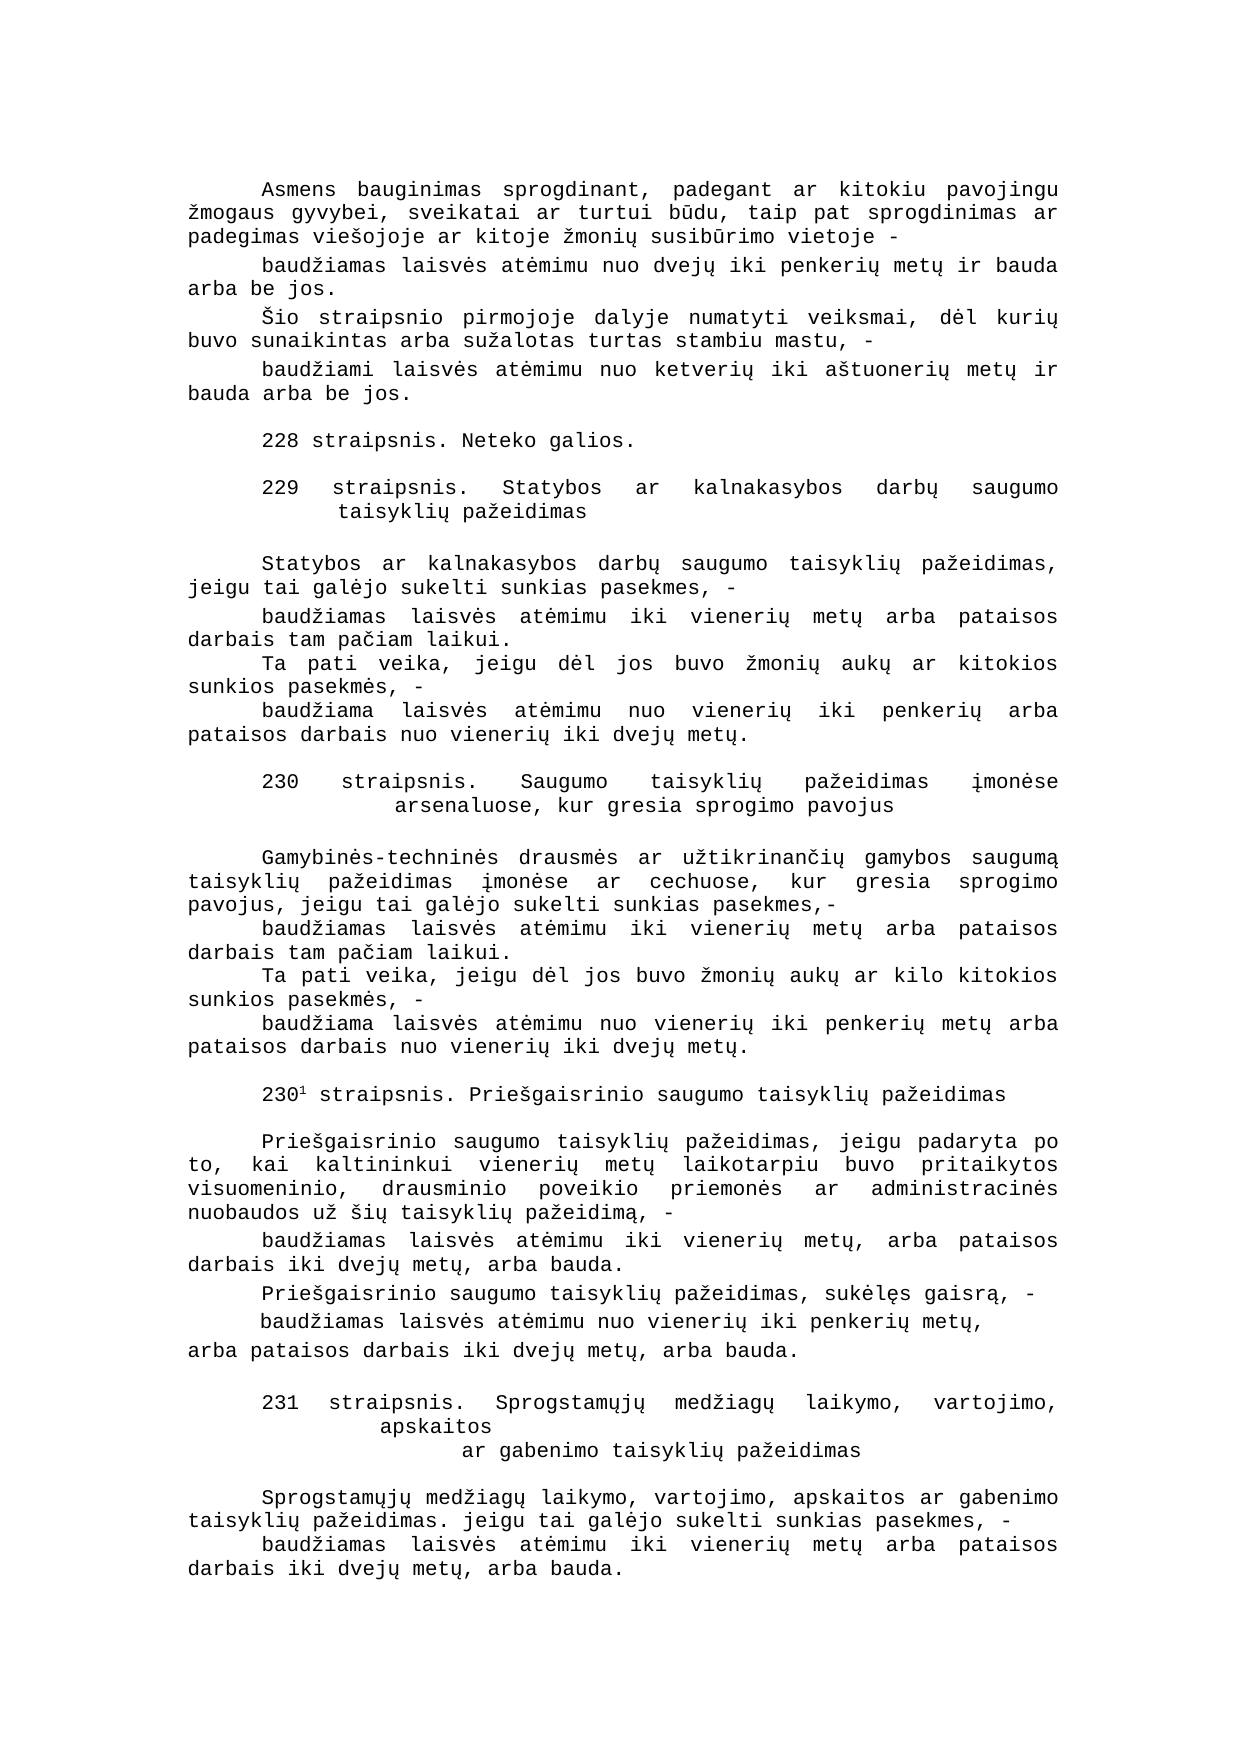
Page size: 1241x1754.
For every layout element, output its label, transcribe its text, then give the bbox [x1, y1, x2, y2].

text baudžiama laisvės atėmimu nuo vienerių iki penkerių arba pataisos darbais nuo vienerių iki dvejų metų. [187, 700, 1059, 747]
text baudžiamas laisvės atėmimu iki vienerių metų arba pataisos darbais tam pačiam laikui. [187, 606, 1059, 653]
text arba pataisos darbais iki dvejų metų, arba bauda. [187, 1340, 1059, 1364]
text baudžiamas laisvės atėmimu iki vienerių metų arba pataisos darbais iki dvejų metų, arba bauda. [187, 1534, 1059, 1581]
text 228 straipsnis. Neteko galios. [206, 430, 1059, 454]
text 2301 straipsnis. Priešgaisrinio saugumo taisyklių pažeidimas [187, 1083, 1059, 1107]
text baudžiamas laisvės atėmimu nuo dvejų iki penkerių metų ir bauda arba be jos. [187, 254, 1059, 302]
text 229 straipsnis. Statybos ar kalnakasybos darbų saugumo taisyklių pažeidimas [261, 477, 1059, 525]
text Priešgaisrinio saugumo taisyklių pažeidimas, sukėlęs gaisrą, - [187, 1283, 1059, 1306]
text Statybos ar kalnakasybos darbų saugumo taisyklių pažeidimas, jeigu tai galėjo sukelti sunkias pasekmes, - [187, 553, 1059, 601]
text Asmens bauginimas sprogdinant, padegant ar kitokiu pavojingu žmogaus gyvybei, sveikatai ar turtui būdu, taip pat sprogdinimas ar padegimas viešojoje ar kitoje žmonių susibūrimo vietoje - [187, 179, 1059, 249]
text 230 straipsnis. Saugumo taisyklių pažeidimas įmonėse arsenaluose, kur gresia sprogimo pavojus [261, 771, 1059, 818]
text baudžiama laisvės atėmimu nuo vienerių iki penkerių metų arba pataisos darbais nuo vienerių iki dvejų metų. [187, 1013, 1059, 1060]
text 231 straipsnis. Sprogstamųjų medžiagų laikymo, vartojimo, apskaitos [261, 1392, 1059, 1439]
text Priešgaisrinio saugumo taisyklių pažeidimas, jeigu padaryta po to, kai kaltininkui vienerių metų laikotarpiu buvo pritaikytos visuomeninio, drausminio poveikio priemonės ar administracinės nuobaudos už šių taisyklių pažeidimą, - [187, 1131, 1059, 1225]
text Ta pati veika, jeigu dėl jos buvo žmonių aukų ar kitokios sunkios pasekmės, - [187, 653, 1059, 700]
text Šio straipsnio pirmojoje dalyje numatyti veiksmai, dėl kurių buvo sunaikintas arba sužalotas turtas stambiu mastu, - [187, 307, 1059, 354]
text baudžiamas laisvės atėmimu nuo vienerių iki penkerių metų, [187, 1311, 1059, 1335]
text Sprogstamųjų medžiagų laikymo, vartojimo, apskaitos ar gabenimo taisyklių pažeidimas. jeigu tai galėjo sukelti sunkias pasekmes, - [187, 1487, 1059, 1534]
text baudžiamas laisvės atėmimu iki vienerių metų arba pataisos darbais tam pačiam laikui. [187, 918, 1059, 965]
text baudžiami laisvės atėmimu nuo ketverių iki aštuonerių metų ir bauda arba be jos. [187, 359, 1059, 406]
text Gamybinės-techninės drausmės ar užtikrinančių gamybos saugumą taisyklių pažeidimas įmonėse ar cechuose, kur gresia sprogimo pavojus, jeigu tai galėjo sukelti sunkias pasekmes,- [187, 847, 1059, 918]
text baudžiamas laisvės atėmimu iki vienerių metų, arba pataisos darbais iki dvejų metų, arba bauda. [187, 1230, 1059, 1278]
text Ta pati veika, jeigu dėl jos buvo žmonių aukų ar kilo kitokios sunkios pasekmės, - [187, 965, 1059, 1013]
text ar gabenimo taisyklių pažeidimas [261, 1439, 1059, 1463]
